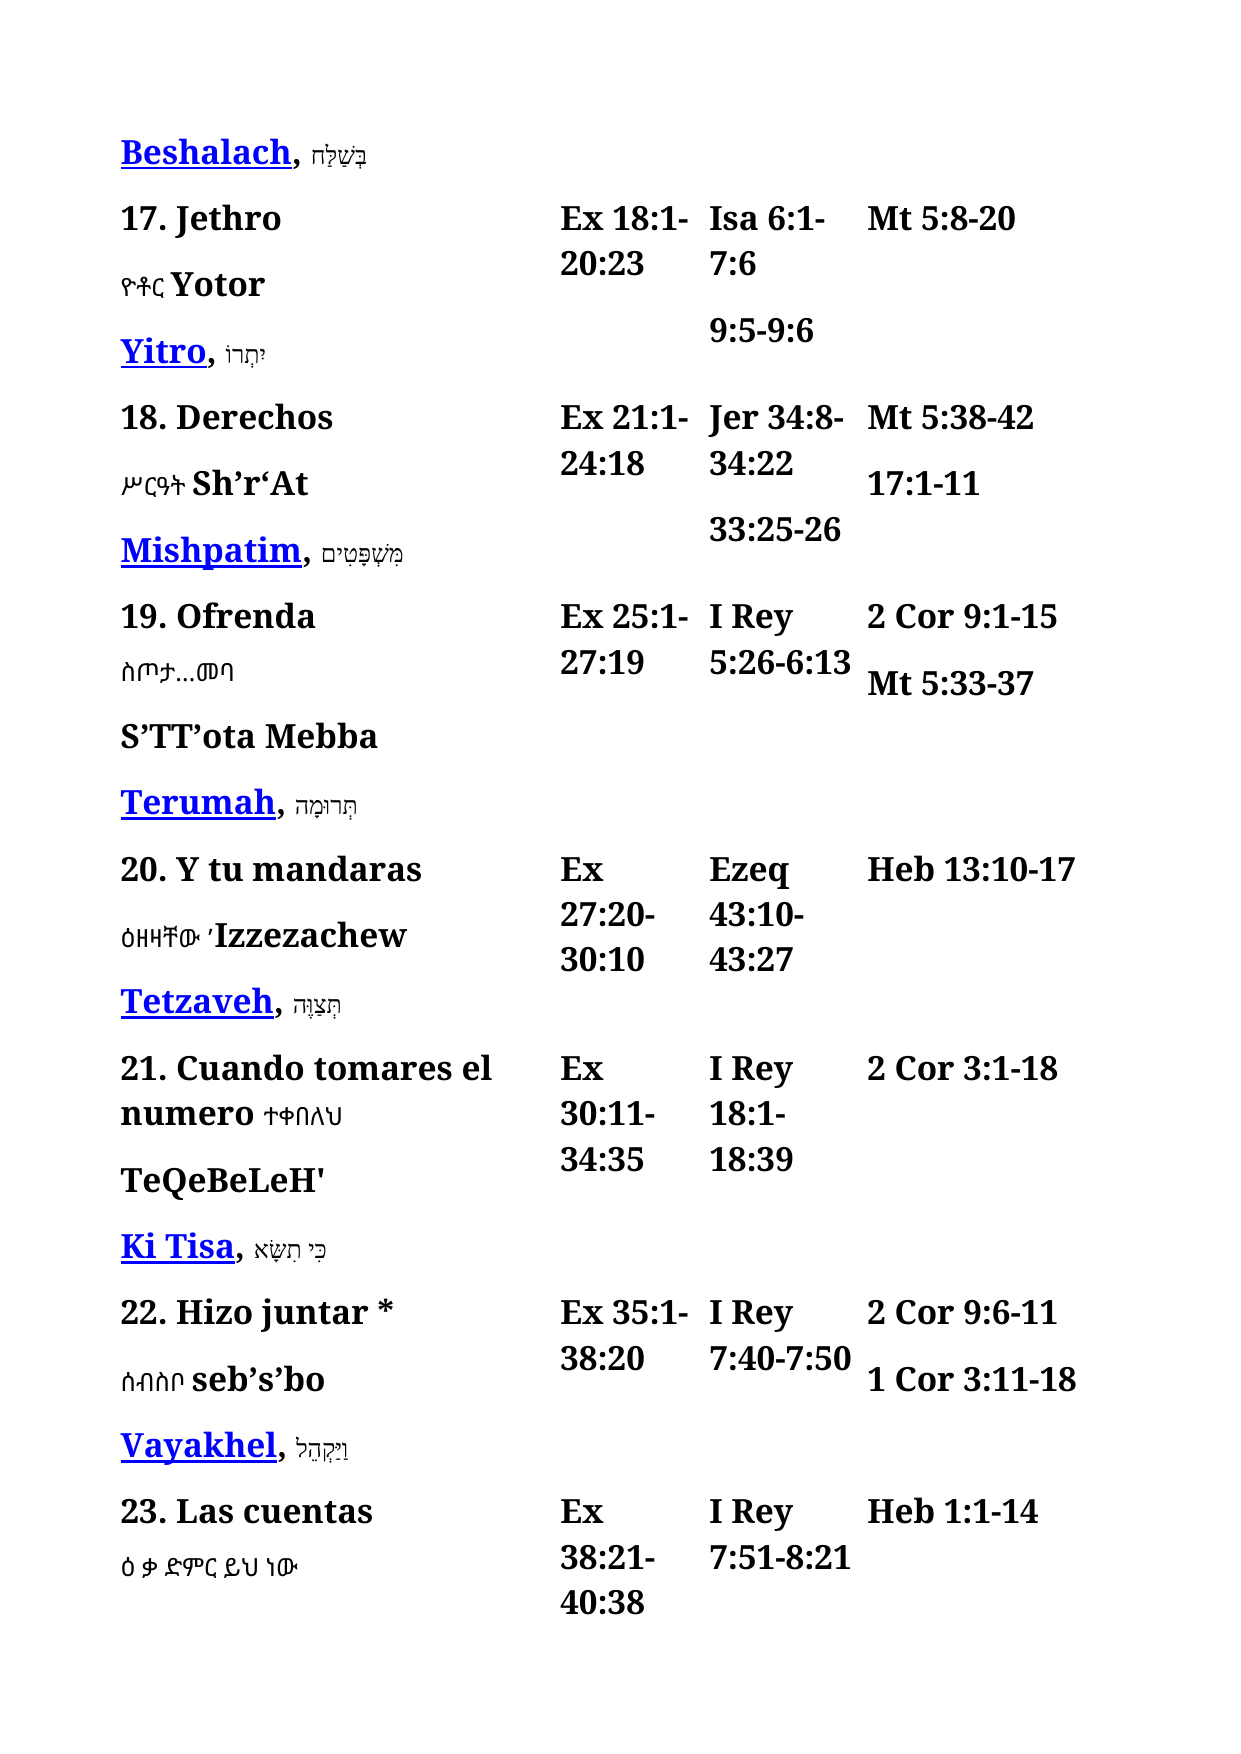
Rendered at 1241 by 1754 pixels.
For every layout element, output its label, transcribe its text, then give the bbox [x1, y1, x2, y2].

table_cell Ex 30:11-34:35 [558, 1034, 707, 1279]
table_cell 16. Dejo ir በለቀቀ ጊዜ beleqeqe gize Beshalach, בְּשַׁלַּח [118, 118, 558, 184]
table_cell Isa 6:1-7:6 9:5-9:6 [707, 184, 865, 383]
table_cell 21. Cuando tomares el numero ተቀበለህ TeQeBeLeH' Ki Tisa, כִּי תִשָּׂא [118, 1034, 558, 1279]
table_cell Heb 13:10-17 [865, 835, 1093, 1034]
table_cell 19. Ofrenda ስጦታ…መባ S’TT’ota Mebba Terumah, תְּרוּמָה [118, 583, 558, 835]
table_cell 22. Hizo juntar * ሰብስቦ seb’s’bo Vayakhel, וַיַּקְהֵל [118, 1279, 558, 1478]
table_cell [558, 118, 707, 184]
table_cell Ex 25:1-27:19 [558, 583, 707, 835]
table_cell [707, 118, 865, 184]
table_cell Ex 21:1-24:18 [558, 384, 707, 583]
table_cell Ex 35:1-38:20 [558, 1279, 707, 1478]
table_cell 2 Cor 9:6-11 1 Cor 3:11-18 [865, 1279, 1093, 1478]
table_cell I Rey 5:26-6:13 [707, 583, 865, 835]
table_cell 18. Derechos ሥርዓት Sh’r‘At Mishpatim, מִּשְׁפָּטִים [118, 384, 558, 583]
table_cell I Rey 7:51-8:21 [707, 1478, 865, 1635]
table_cell 2 Cor 3:1-18 [865, 1034, 1093, 1279]
table_cell Heb 1:1-14 [865, 1478, 1093, 1635]
table_cell Ex 27:20-30:10 [558, 835, 707, 1034]
table_cell Mt 5:8-20 [865, 184, 1093, 383]
table_cell 17. Jethro ዮቶር Yotor Yitro, יִתְרוֹ [118, 184, 558, 383]
table_cell Ex 18:1-20:23 [558, 184, 707, 383]
table_cell Jer 34:8-34:22 33:25-26 [707, 384, 865, 583]
table_cell Ezeq 43:10-43:27 [707, 835, 865, 1034]
table_cell 23. Las cuentas ዕ ቃ ድምር ይህ ነው ‘Iqa d’m’r[y’h’new] Pekudei, פְקוּדֵי [118, 1478, 558, 1635]
table_cell Ex 38:21-40:38 [558, 1478, 707, 1635]
table_cell Mt 5:38-42 17:1-11 [865, 384, 1093, 583]
table_cell [865, 118, 1093, 184]
table_cell 2 Cor 9:1-15 Mt 5:33-37 [865, 583, 1093, 835]
table_cell 20. Y tu mandaras ዕዘዛቸው ’Izzezachew Tetzaveh, תְּצַוֶּה [118, 835, 558, 1034]
table_cell I Rey 7:40-7:50 [707, 1279, 865, 1478]
table_cell I Rey 18:1-18:39 [707, 1034, 865, 1279]
